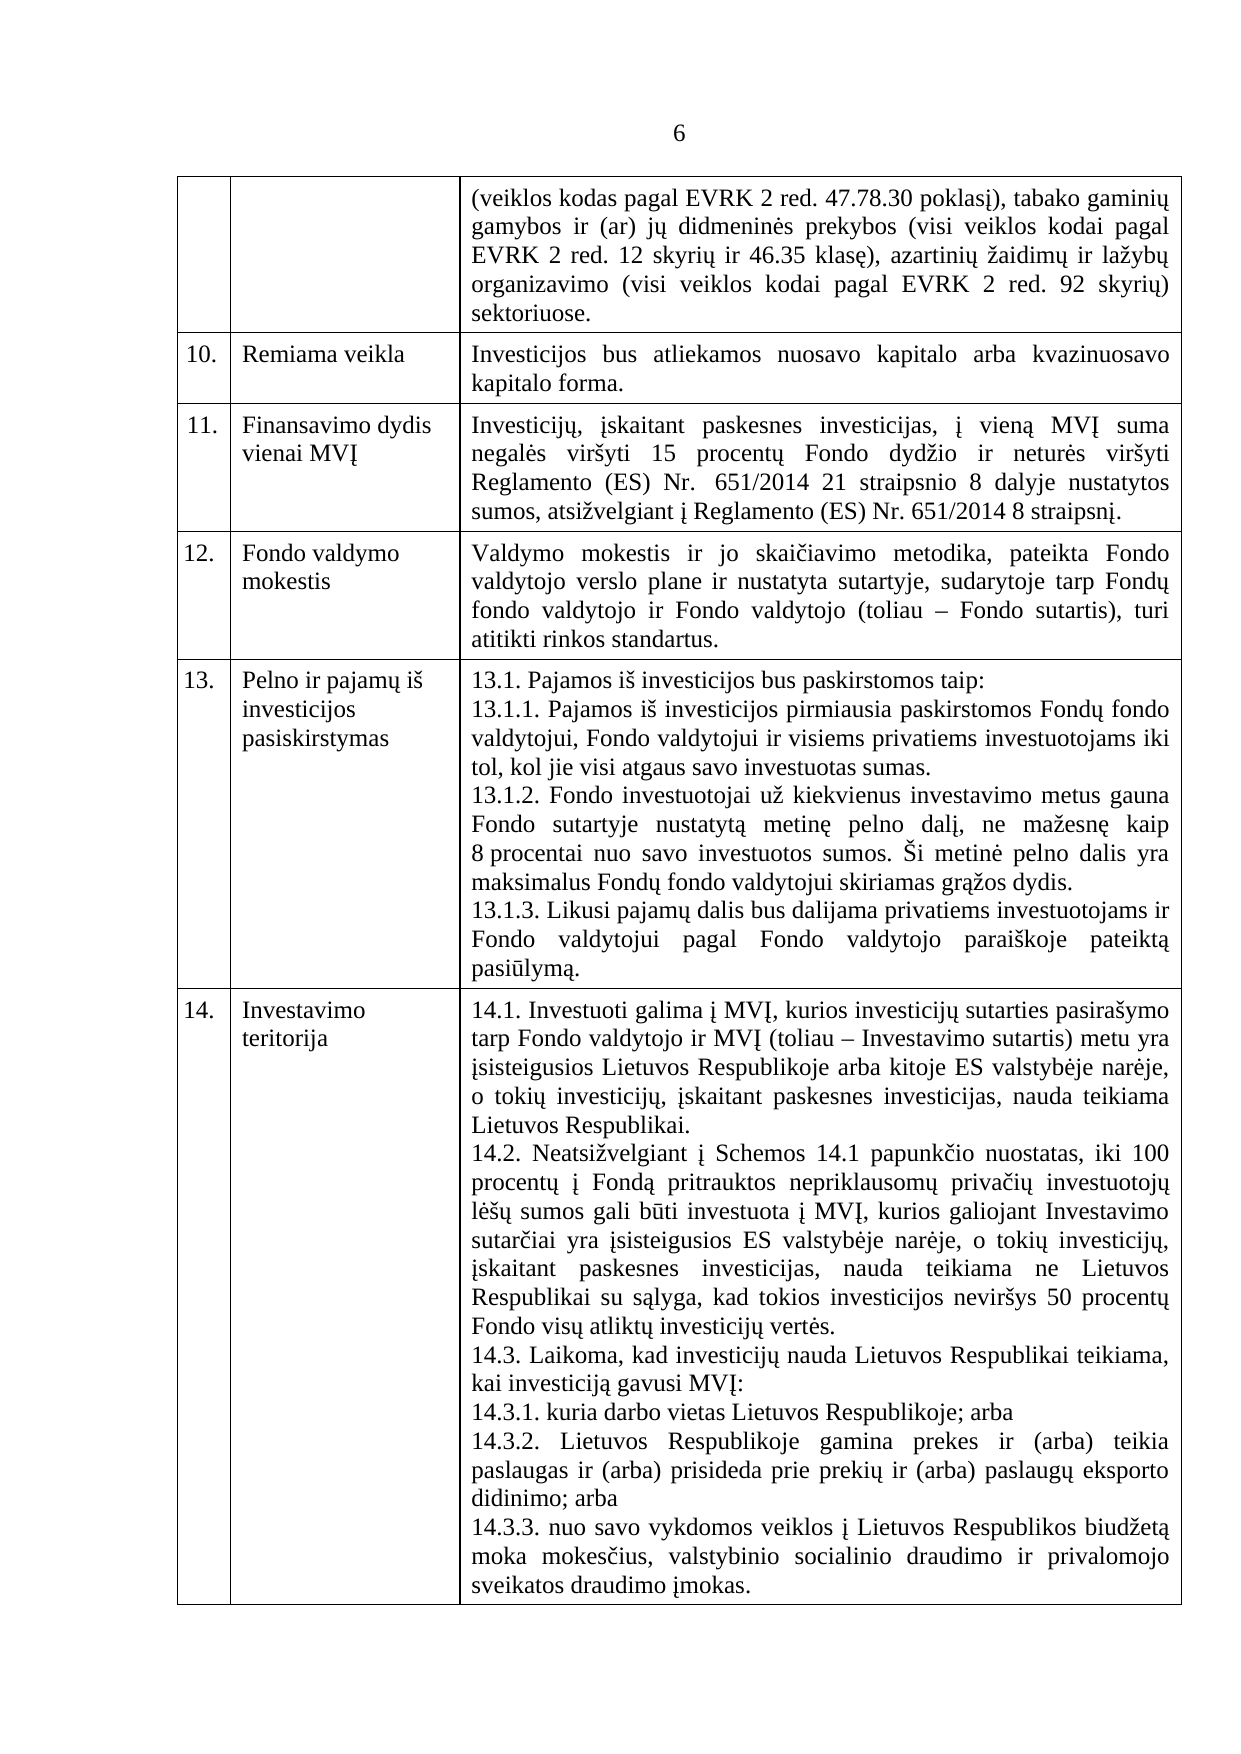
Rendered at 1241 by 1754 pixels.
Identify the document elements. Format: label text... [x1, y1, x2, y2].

table_cell 11. [178, 404, 230, 531]
table_cell 13.1. Pajamos iš investicijos bus paskirstomos taip: 13.1.1. Pajamos iš investicijos pirmiausia paskirstomos Fondų fondo valdytojui, Fondo valdytojui ir visiems privatiems investuotojams iki tol, kol jie visi atgaus savo investuotas sumas. 13.1.2. Fondo investuotojai už kiekvienus investavimo metus gauna Fondo sutartyje nustatytą metinę pelno dalį, ne mažesnę kaip 8 procentai nuo savo investuotos sumos. Ši metinė pelno dalis yra maksimalus Fondų fondo valdytojui skiriamas grąžos dydis. 13.1.3. Likusi pajamų dalis bus dalijama privatiems investuotojams ir Fondo valdytojui pagal Fondo valdytojo paraiškoje pateiktą pasiūlymą. [461, 660, 1181, 988]
table_cell 14. [178, 989, 230, 1604]
table_cell [231, 177, 459, 332]
table_cell Pelno ir pajamų iš investicijos pasiskirstymas [231, 660, 459, 988]
table_cell Valdymo mokestis ir jo skaičiavimo metodika, pateikta Fondo valdytojo verslo plane ir nustatyta sutartyje, sudarytoje tarp Fondų fondo valdytojo ir Fondo valdytojo (toliau – Fondo sutartis), turi atitikti rinkos standartus. [461, 532, 1181, 658]
table_cell 14.1. Investuoti galima į MVĮ, kurios investicijų sutarties pasirašymo tarp Fondo valdytojo ir MVĮ (toliau – Investavimo sutartis) metu yra įsisteigusios Lietuvos Respublikoje arba kitoje ES valstybėje narėje, o tokių investicijų, įskaitant paskesnes investicijas, nauda teikiama Lietuvos Respublikai. 14.2. Neatsižvelgiant į Schemos 14.1 papunkčio nuostatas, iki 100 procentų į Fondą pritrauktos nepriklausomų privačių investuotojų lėšų sumos gali būti investuota į MVĮ, kurios galiojant Investavimo sutarčiai yra įsisteigusios ES valstybėje narėje, o tokių investicijų, įskaitant paskesnes investicijas, nauda teikiama ne Lietuvos Respublikai su sąlyga, kad tokios investicijos neviršys 50 procentų Fondo visų atliktų investicijų vertės. 14.3. Laikoma, kad investicijų nauda Lietuvos Respublikai teikiama, kai investiciją gavusi MVĮ: 14.3.1. kuria darbo vietas Lietuvos Respublikoje; arba 14.3.2. Lietuvos Respublikoje gamina prekes ir (arba) teikia paslaugas ir (arba) prisideda prie prekių ir (arba) paslaugų eksporto didinimo; arba 14.3.3. nuo savo vykdomos veiklos į Lietuvos Respublikos biudžetą moka mokesčius, valstybinio socialinio draudimo ir privalomojo sveikatos draudimo įmokas. [461, 989, 1181, 1604]
table_cell Remiama veikla [231, 333, 459, 403]
table_cell [178, 177, 230, 332]
table_cell Investicijų, įskaitant paskesnes investicijas, į vieną MVĮ suma negalės viršyti 15 procentų Fondo dydžio ir neturės viršyti Reglamento (ES) Nr. 651/2014 21 straipsnio 8 dalyje nustatytos sumos, atsižvelgiant į Reglamento (ES) Nr. 651/2014 8 straipsnį. [461, 404, 1181, 531]
table_cell Investavimo teritorija [231, 989, 459, 1604]
table_cell Fondo valdymo mokestis [231, 532, 459, 658]
table_cell 12. [178, 532, 230, 658]
table_cell (veiklos kodas pagal EVRK 2 red. 47.78.30 poklasį), tabako gaminių gamybos ir (ar) jų didmeninės prekybos (visi veiklos kodai pagal EVRK 2 red. 12 skyrių ir 46.35 klasę), azartinių žaidimų ir lažybų organizavimo (visi veiklos kodai pagal EVRK 2 red. 92 skyrių) sektoriuose. [461, 177, 1181, 332]
table_cell Finansavimo dydis vienai MVĮ [231, 404, 459, 531]
table_cell 13. [178, 660, 230, 988]
table_cell Investicijos bus atliekamos nuosavo kapitalo arba kvazinuosavo kapitalo forma. [461, 333, 1181, 403]
table_cell 10. [178, 333, 230, 403]
